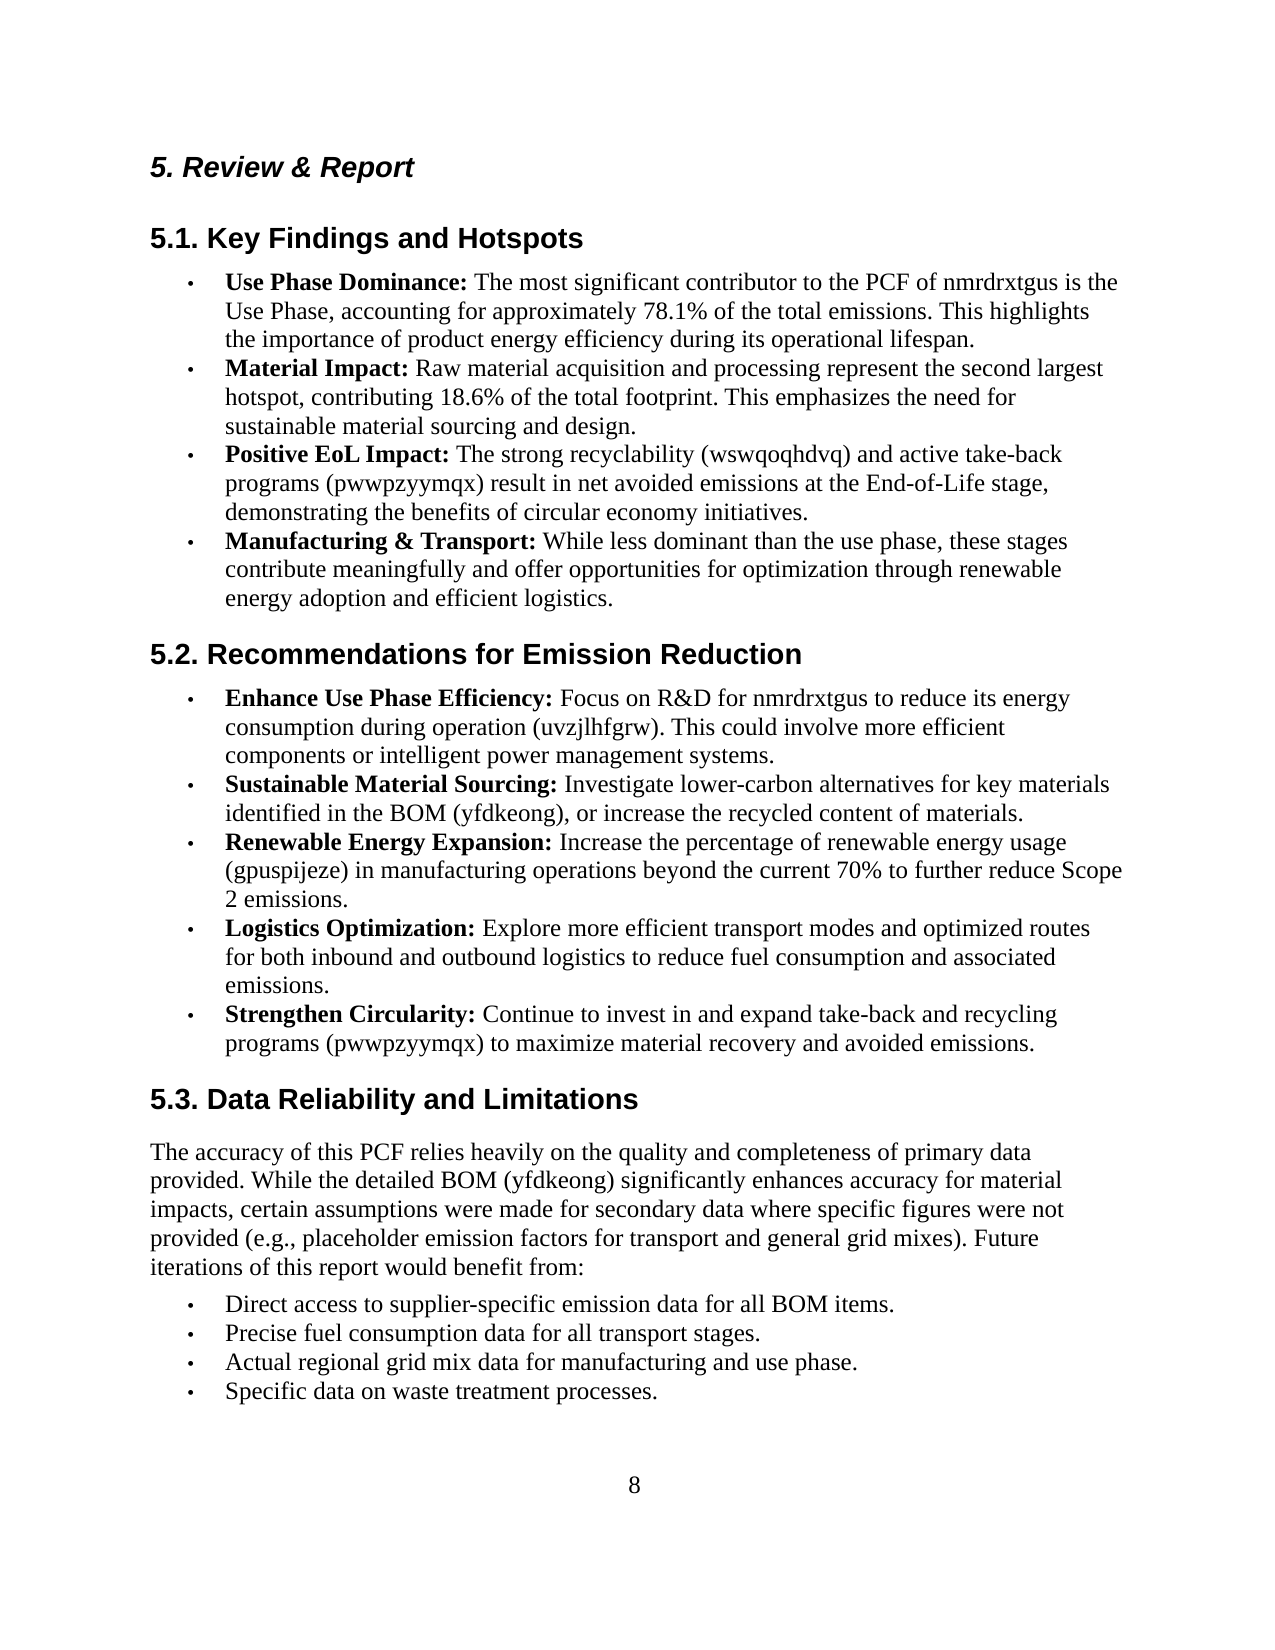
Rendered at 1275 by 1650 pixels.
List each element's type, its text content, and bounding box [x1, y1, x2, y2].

subtitle 5. Review & Report [150, 150, 1125, 183]
list Direct access to supplier-specific emission data for all BOM items. [187, 1289, 1125, 1318]
list Material Impact: Raw material acquisition and processing represent the second largest hotspot, contributing 18.6% of the total footprint. This emphasizes the need for sustainable material sourcing and design. [187, 353, 1125, 439]
text The accuracy of this PCF relies heavily on the quality and completeness of primary data provided. While the detailed BOM (yfdkeong) significantly enhances accuracy for material impacts, certain assumptions were made for secondary data where specific figures were not provided (e.g., placeholder emission factors for transport and general grid mixes). Future iterations of this report would benefit from: [150, 1137, 1125, 1281]
list Specific data on waste treatment processes. [187, 1376, 1125, 1404]
list Positive EoL Impact: The strong recyclability (wswqoqhdvq) and active take-back programs (pwwpzyymqx) result in net avoided emissions at the End-of-Life stage, demonstrating the benefits of circular economy initiatives. [187, 439, 1125, 526]
list Precise fuel consumption data for all transport stages. [187, 1318, 1125, 1347]
subtitle 5.2. Recommendations for Emission Reduction [150, 637, 1125, 671]
list Use Phase Dominance: The most significant contributor to the PCF of nmrdrxtgus is the Use Phase, accounting for approximately 78.1% of the total emissions. This highlights the importance of product energy efficiency during its operational lifespan. [187, 267, 1125, 353]
list Renewable Energy Expansion: Increase the percentage of renewable energy usage (gpuspijeze) in manufacturing operations beyond the current 70% to further reduce Scope 2 emissions. [187, 827, 1125, 913]
subtitle 5.1. Key Findings and Hotspots [150, 221, 1125, 254]
list Enhance Use Phase Efficiency: Focus on R&D for nmrdrxtgus to reduce its energy consumption during operation (uvzjlhfgrw). This could involve more efficient components or intelligent power management systems. [187, 683, 1125, 769]
subtitle 5.3. Data Reliability and Limitations [150, 1082, 1125, 1115]
list Actual regional grid mix data for manufacturing and use phase. [187, 1347, 1125, 1376]
list Logistics Optimization: Explore more efficient transport modes and optimized routes for both inbound and outbound logistics to reduce fuel consumption and associated emissions. [187, 913, 1125, 999]
list Sustainable Material Sourcing: Investigate lower-carbon alternatives for key materials identified in the BOM (yfdkeong), or increase the recycled content of materials. [187, 769, 1125, 827]
list Manufacturing & Transport: While less dominant than the use phase, these stages contribute meaningfully and offer opportunities for optimization through renewable energy adoption and efficient logistics. [187, 526, 1125, 612]
list Strengthen Circularity: Continue to invest in and expand take-back and recycling programs (pwwpzyymqx) to maximize material recovery and avoided emissions. [187, 999, 1125, 1057]
